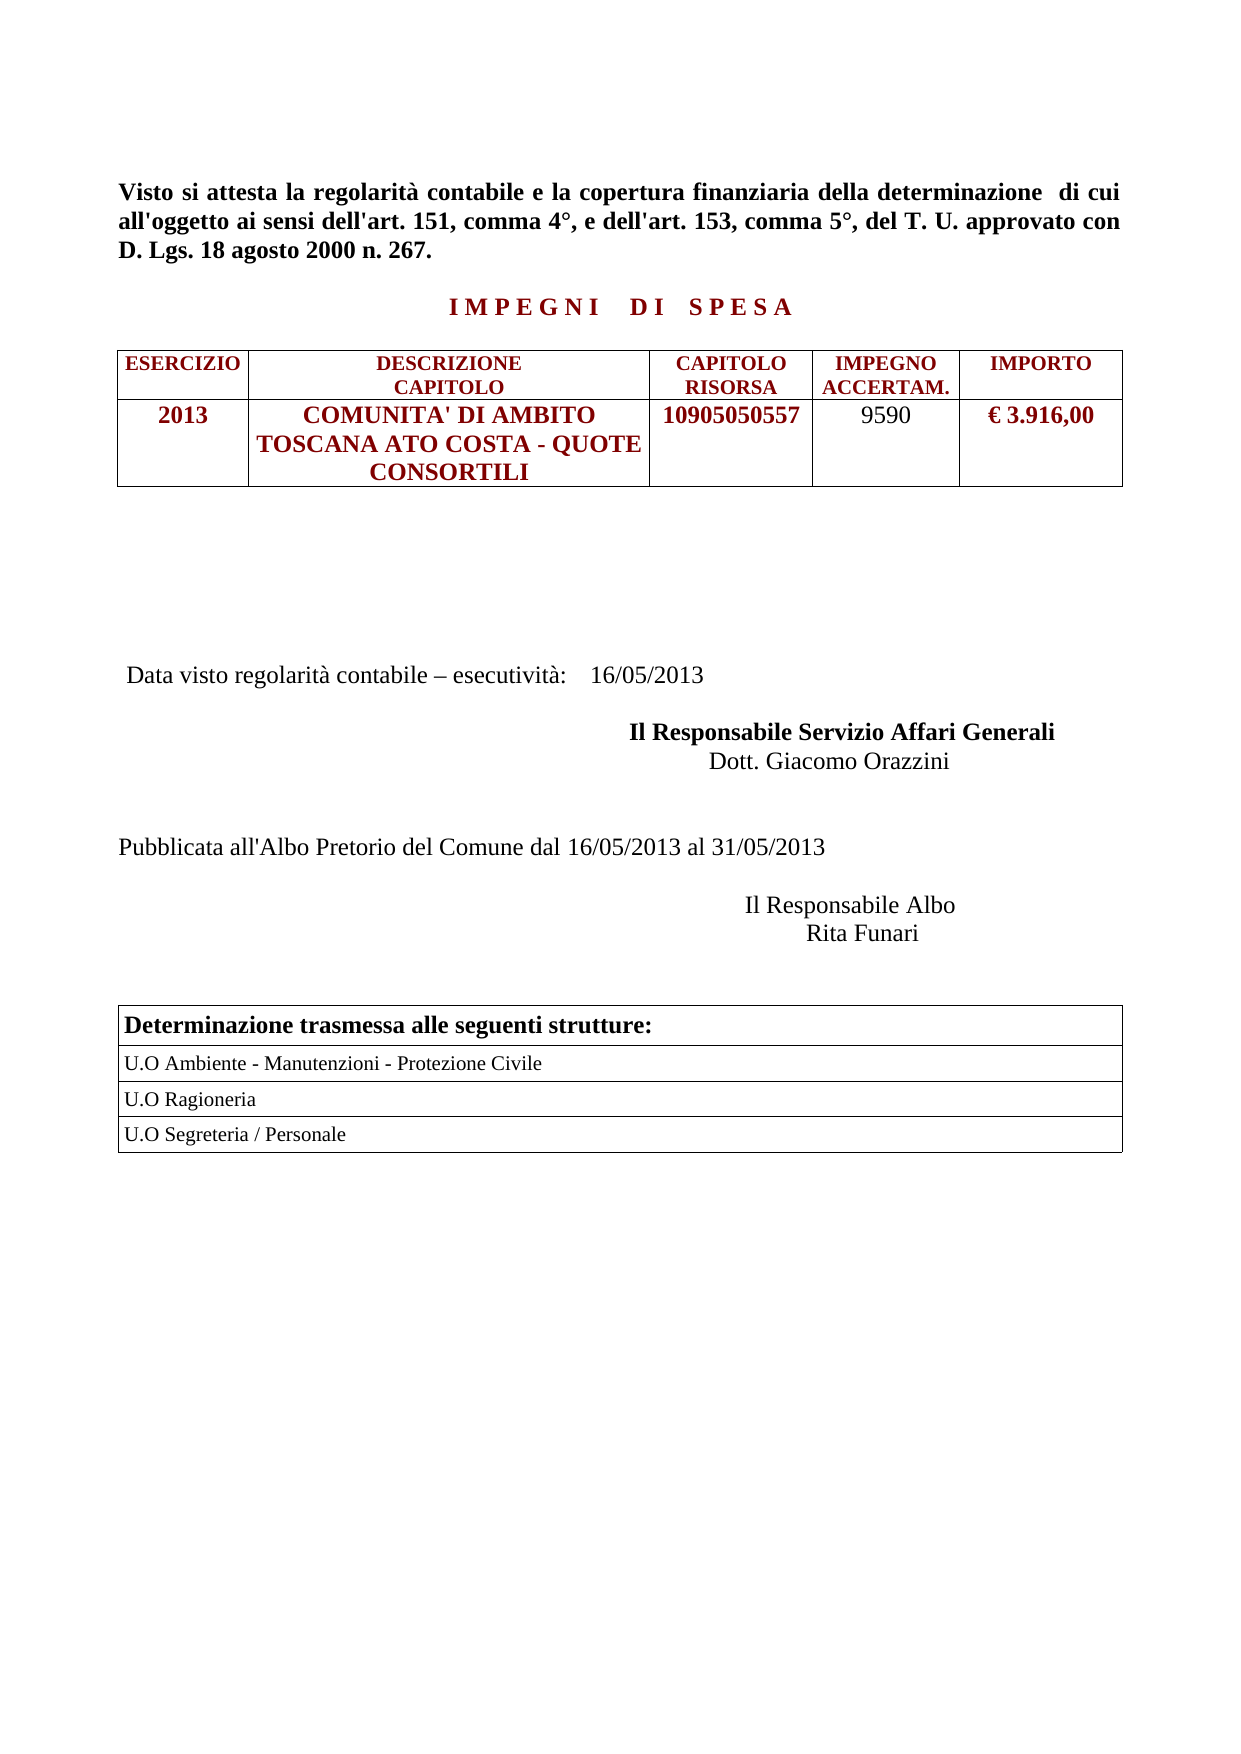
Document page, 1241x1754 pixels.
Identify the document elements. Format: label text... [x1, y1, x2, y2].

text I M P E G N I D I S P E S A [118, 292, 1122, 321]
table_cell Il Responsabile Servizio Affari Generali [576, 717, 1120, 746]
table_header IMPEGNO ACCERTAM. [813, 351, 959, 399]
table_cell [576, 689, 791, 717]
table_cell [119, 689, 576, 717]
table_cell U.O Ambiente - Manutenzioni - Protezione Civile [119, 1046, 1122, 1081]
table_header ESERCIZIO [118, 351, 248, 399]
table_cell [119, 746, 576, 775]
table_cell Rita Funari [578, 919, 1122, 947]
table_cell Il Responsabile Albo [578, 890, 1122, 918]
table_cell 9590 [813, 400, 959, 486]
table_header Determinazione trasmessa alle seguenti strutture: [119, 1006, 1122, 1045]
table_cell 2013 [118, 400, 248, 486]
table_cell COMUNITA' DI AMBITO TOSCANA ATO COSTA - QUOTE CONSORTILI [249, 400, 649, 486]
table_cell [569, 1325, 1123, 1353]
text Visto si attesta la regolarità contabile e la copertura finanziaria della determinazione di cui all'oggetto ai sensi dell'art. 151, comma 4°, e dell'art. 153, comma 5°, del T. U. approvato con D. Lgs. 18 agosto 2000 n. 267. [118, 177, 1122, 263]
table_header [120, 861, 1122, 890]
table_header [791, 660, 1120, 688]
table_header [450, 545, 791, 573]
table_header IMPORTO [960, 351, 1122, 399]
table_cell [120, 919, 450, 947]
table_cell [450, 890, 578, 918]
table_cell Dott. Giacomo Orazzini [576, 746, 1120, 775]
table_cell [450, 1325, 569, 1353]
table_header [119, 1296, 450, 1324]
table_cell U.O Ragioneria [119, 1082, 1122, 1116]
table_cell [791, 574, 1122, 602]
table_header 16/05/2013 [576, 660, 791, 688]
table_cell [119, 1325, 450, 1353]
table_header DESCRIZIONE CAPITOLO [249, 351, 649, 399]
table_cell 10905050557 [650, 400, 812, 486]
table_header [116, 545, 450, 573]
table_cell [450, 574, 791, 602]
table_cell € 3.916,00 [960, 400, 1122, 486]
table_header [450, 1296, 569, 1324]
table_header Data visto regolarità contabile – esecutività: [119, 660, 576, 688]
table_cell [791, 689, 1120, 717]
table_header [569, 1296, 1123, 1324]
table_cell [116, 574, 450, 602]
table_header CAPITOLO RISORSA [650, 351, 812, 399]
table_header [791, 545, 1122, 573]
table_cell [120, 890, 450, 918]
text Pubblicata all'Albo Pretorio del Comune dal 16/05/2013 al 31/05/2013 [118, 832, 1122, 861]
table_cell U.O Segreteria / Personale [119, 1117, 1122, 1152]
table_cell [119, 717, 576, 746]
table_cell [450, 919, 578, 947]
